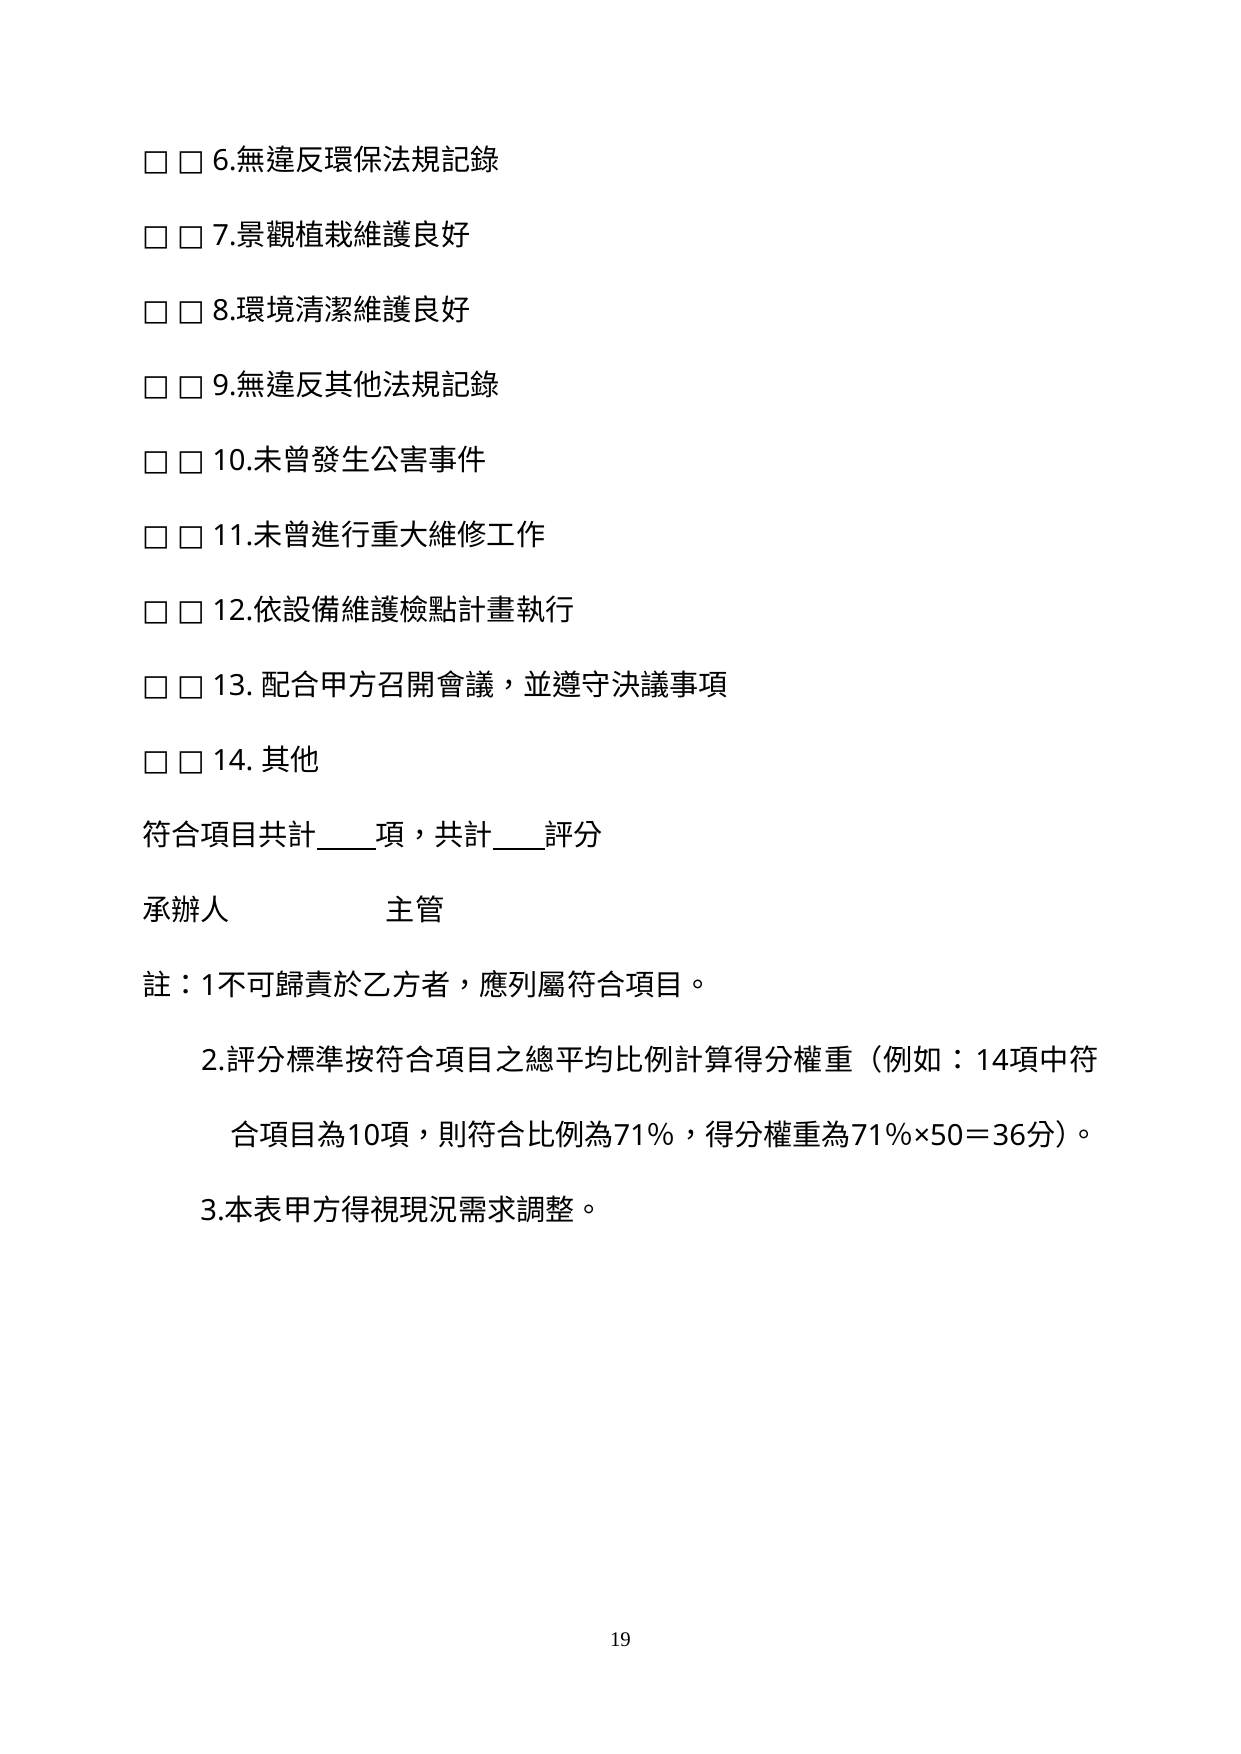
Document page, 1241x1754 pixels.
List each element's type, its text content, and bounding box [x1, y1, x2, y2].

text □ □ 7.景觀植栽維護良好 [142, 195, 1098, 270]
text □ □ 14. 其他 [142, 720, 1098, 795]
text □ □ 12.依設備維護檢點計畫執行 [142, 570, 1098, 645]
text 承辦人 主管 [142, 870, 1098, 945]
text □ □ 11.未曾進行重大維修工作 [142, 495, 1098, 570]
text 3.本表甲方得視現況需求調整。 [142, 1170, 1098, 1245]
text □ □ 13. 配合甲方召開會議，並遵守決議事項 [142, 645, 1098, 720]
text □ □ 8.環境清潔維護良好 [142, 270, 1098, 345]
text □ □ 10.未曾發生公害事件 [142, 420, 1098, 495]
text 2.評分標準按符合項目之總平均比例計算得分權重（例如：14項中符合項目為10項，則符合比例為71％，得分權重為71％×50＝36分）。 [201, 1020, 1098, 1170]
text □ □ 9.無違反其他法規記錄 [142, 345, 1098, 420]
text 符合項目共計 項，共計 評分 [142, 795, 1098, 870]
text □ □ 6.無違反環保法規記錄 [142, 120, 1098, 195]
text 註：1不可歸責於乙方者，應列屬符合項目。 [142, 945, 1098, 1020]
